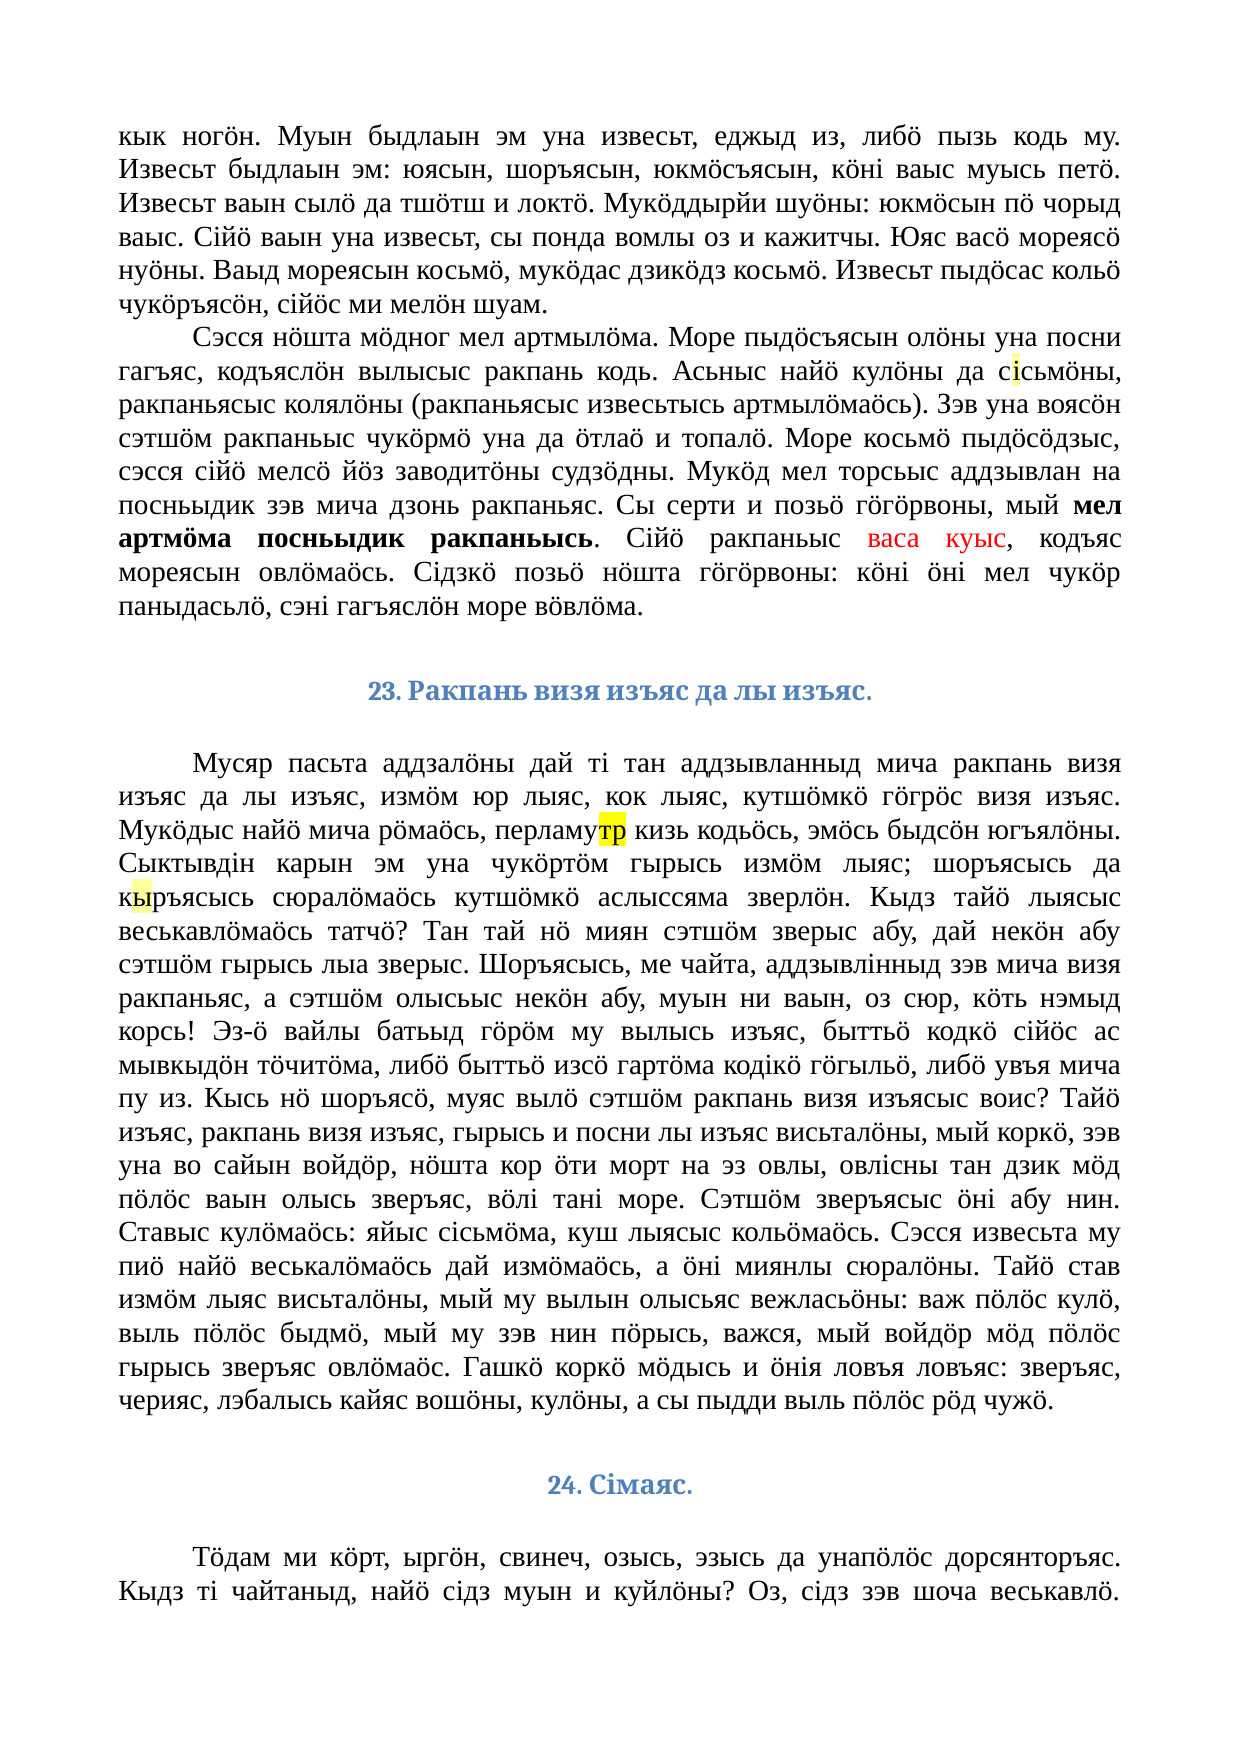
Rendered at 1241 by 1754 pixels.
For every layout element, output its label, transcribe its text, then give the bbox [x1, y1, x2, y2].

text Тӧдам ми кӧрт, ыргӧн, свинеч, озысь, эзысь да унапӧлӧс дорсянторъяс. Кыдз ті чайтаныд, найӧ сідз муын и куйлӧны? Оз, сідз зэв шоча веськавлӧ. [118, 1539, 1122, 1606]
text Мусяр пасьта аддзалӧны дай ті тан аддзывланныд мича ракпань визя изъяс да лы изъяс, измӧм юр лыяс, кок лыяс, кутшӧмкӧ гӧгрӧс визя изъяс. Мукӧдыс найӧ мича рӧмаӧсь, перламутр кизь кодьӧсь, эмӧсь быдсӧн югъялӧны. Сыктывдін карын эм уна чукӧртӧм гырысь измӧм лыяс; шоръясысь да кыръясысь сюралӧмаӧсь кутшӧмкӧ аслыссяма зверлӧн. Кыдз тайӧ лыясыс веськавлӧмаӧсь татчӧ? Тан тай нӧ миян сэтшӧм зверыс абу, дай некӧн абу сэтшӧм гырысь лыа зверыс. Шоръясысь, ме чайта, аддзывлінныд зэв мича визя ракпаньяс, а сэтшӧм олысьыс некӧн абу, муын ни ваын, оз сюр, кӧть нэмыд корсь! Эз-ӧ вайлы батьыд гӧрӧм му вылысь изъяс, быттьӧ кодкӧ сійӧс ас мывкыдӧн тӧчитӧма, либӧ быттьӧ изсӧ гартӧма кодікӧ гӧгыльӧ, либӧ увъя мича пу из. Кысь нӧ шоръясӧ, муяс вылӧ сэтшӧм ракпань визя изъясыс воис? Тайӧ изъяс, ракпань визя изъяс, гырысь и посни лы изъяс висьталӧны, мый коркӧ, зэв уна во сайын войдӧр, нӧшта кор ӧти морт на эз овлы, овлісны тан дзик мӧд пӧлӧс ваын олысь зверъяс, вӧлі тані море. Сэтшӧм зверъясыс ӧні абу нин. Ставыс кулӧмаӧсь: яйыс сісьмӧма, куш лыясыс кольӧмаӧсь. Сэсся извесьта му пиӧ найӧ веськалӧмаӧсь дай измӧмаӧсь, а ӧні миянлы сюралӧны. Тайӧ став измӧм лыяс висьталӧны, мый му вылын олысьяс вежласьӧны: важ пӧлӧс кулӧ, выль пӧлӧс быдмӧ, мый му зэв нин пӧрысь, важся, мый войдӧр мӧд пӧлӧс гырысь зверъяс овлӧмаӧс. Гашкӧ коркӧ мӧдысь и ӧнія ловъя ловъяс: зверъяс, черияс, лэбалысь кайяс вошӧны, кулӧны, а сы пыдди выль пӧлӧс рӧд чужӧ. [118, 745, 1122, 1416]
subtitle 23. Ракпань визя изъяс да лы изъяс. [118, 676, 1122, 707]
text кык ногӧн. Муын быдлаын эм уна извесьт, еджыд из, либӧ пызь кодь му. Извесьт быдлаын эм: юясын, шоръясын, юкмӧсъясын, кӧні ваыс муысь петӧ. Извесьт ваын сылӧ да тшӧтш и локтӧ. Мукӧддырйи шуӧны: юкмӧсын пӧ чорыд ваыс. Сійӧ ваын уна извесьт, сы понда вомлы оз и кажитчы. Юяс васӧ мореясӧ нуӧны. Ваыд мореясын косьмӧ, мукӧдас дзикӧдз косьмӧ. Извесьт пыдӧсас кольӧ чукӧръясӧн, сійӧс ми мелӧн шуам. [118, 118, 1122, 319]
text Сэсся нӧшта мӧдног мел артмылӧма. Море пыдӧсъясын олӧны уна посни гагъяс, кодъяслӧн вылысыс ракпань кодь. Асьныс найӧ кулӧны да сісьмӧны, ракпаньясыс колялӧны (ракпаньясыс извесьтысь артмылӧмаӧсь). Зэв уна воясӧн сэтшӧм ракпаньыс чукӧрмӧ уна да ӧтлаӧ и топалӧ. Море косьмӧ пыдӧсӧдзыс, сэсся сійӧ мелсӧ йӧз заводитӧны судзӧдны. Мукӧд мел торсьыс аддзывлан на посньыдик зэв мича дзонь ракпаньяс. Сы серти и позьӧ гӧгӧрвоны, мый мел артмӧма посньыдик ракпаньысь. Сійӧ ракпаньыс васа куыс, кодъяс мореясын овлӧмаӧсь. Сідзкӧ позьӧ нӧшта гӧгӧрвоны: кӧні ӧні мел чукӧр паныдасьлӧ, сэні гагъяслӧн море вӧвлӧма. [118, 319, 1122, 621]
subtitle 24. Сімаяс. [118, 1470, 1122, 1501]
